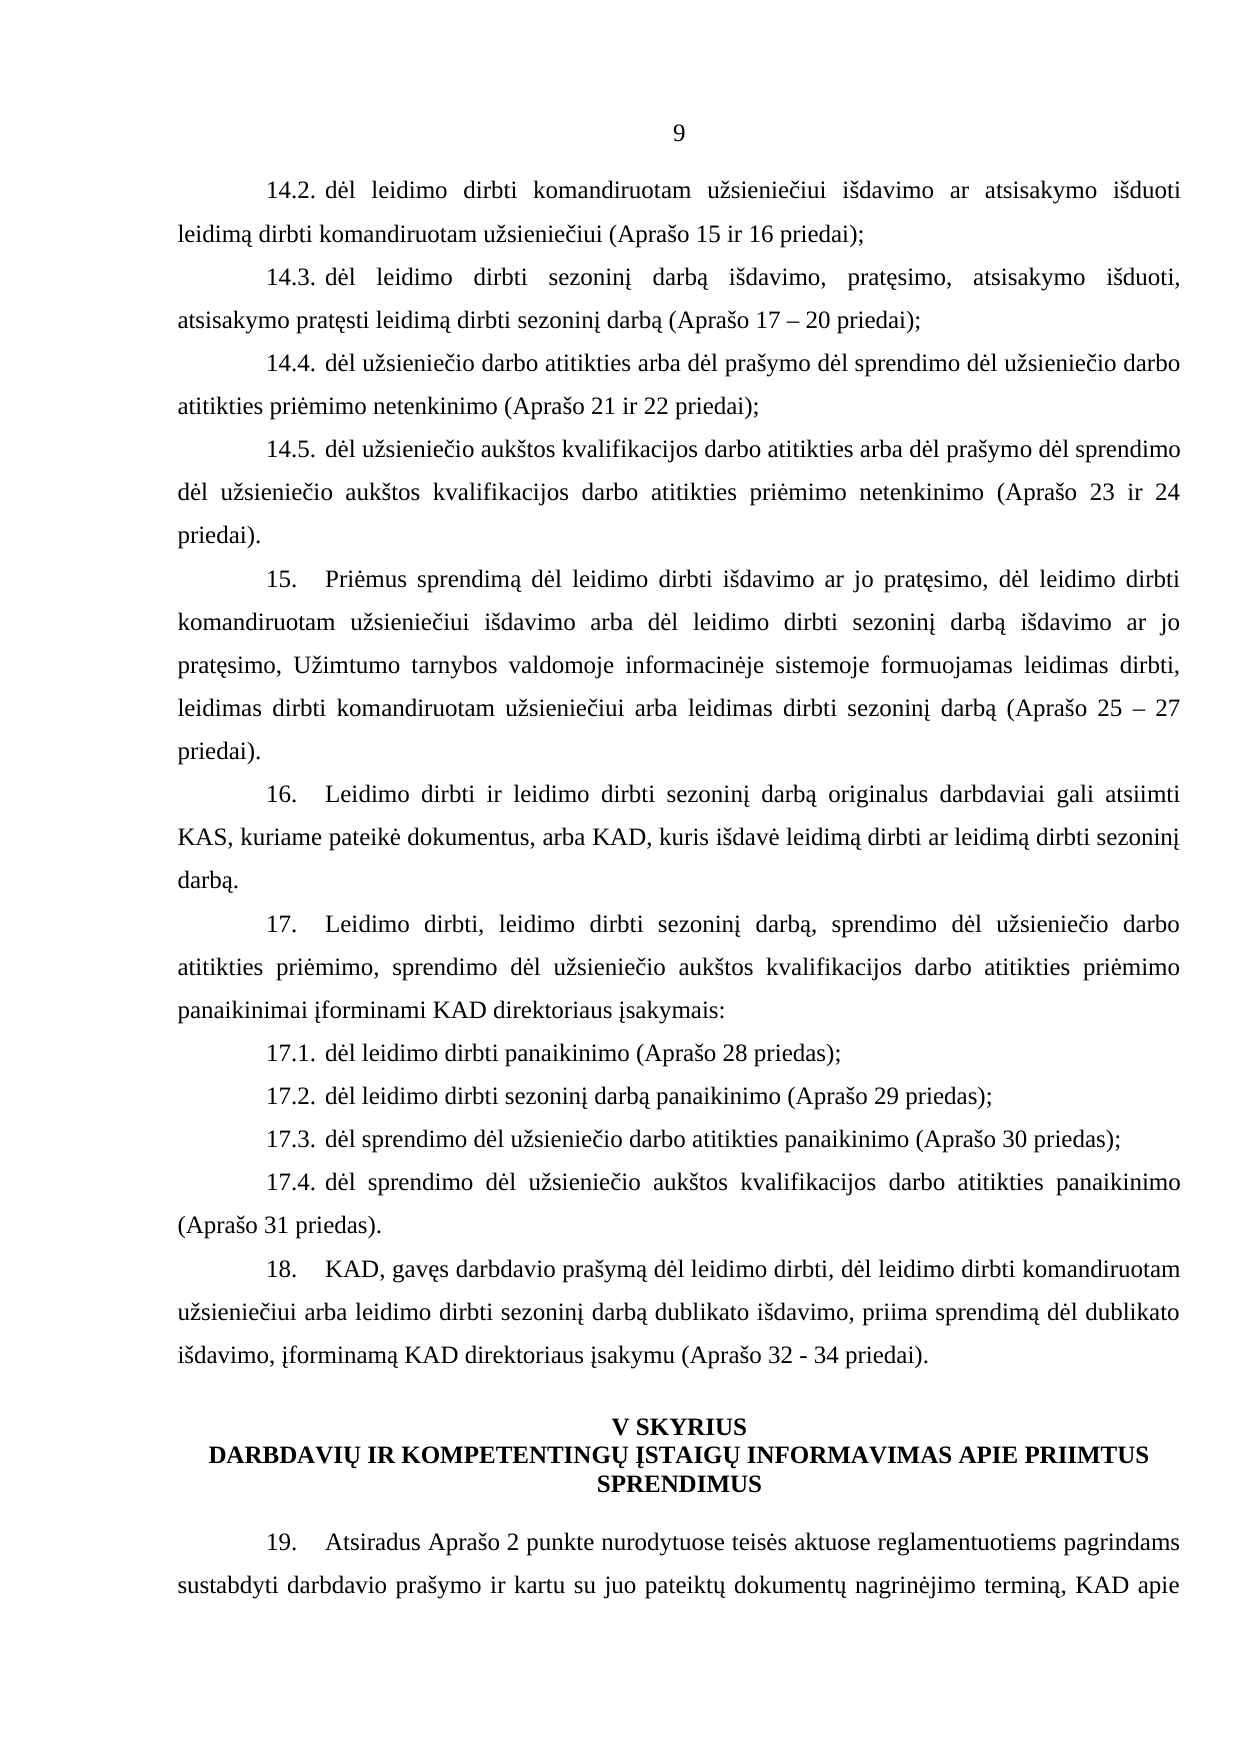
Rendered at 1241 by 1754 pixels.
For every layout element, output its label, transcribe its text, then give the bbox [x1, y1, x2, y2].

text 17.3. dėl sprendimo dėl užsieniečio darbo atitikties panaikinimo (Aprašo 30 priedas); [177, 1124, 1181, 1153]
text 15. Priėmus sprendimą dėl leidimo dirbti išdavimo ar jo pratęsimo, dėl leidimo dirbti komandiruotam užsieniečiui išdavimo arba dėl leidimo dirbti sezoninį darbą išdavimo ar jo pratęsimo, Užimtumo tarnybos valdomoje informacinėje sistemoje formuojamas leidimas dirbti, leidimas dirbti komandiruotam užsieniečiui arba leidimas dirbti sezoninį darbą (Aprašo 25 – 27 priedai). [177, 564, 1181, 765]
text 16. Leidimo dirbti ir leidimo dirbti sezoninį darbą originalus darbdaviai gali atsiimti KAS, kuriame pateikė dokumentus, arba KAD, kuris išdavė leidimą dirbti ar leidimą dirbti sezoninį darbą. [177, 779, 1181, 894]
text DARBDAVIŲ IR KOMPETENTINGŲ ĮSTAIGŲ INFORMAVIMAS APIE PRIIMTUS SPRENDIMUS [177, 1441, 1181, 1498]
text 17. Leidimo dirbti, leidimo dirbti sezoninį darbą, sprendimo dėl užsieniečio darbo atitikties priėmimo, sprendimo dėl užsieniečio aukštos kvalifikacijos darbo atitikties priėmimo panaikinimai įforminami KAD direktoriaus įsakymais: [177, 909, 1181, 1024]
text V SKYRIUS [177, 1412, 1181, 1441]
text 17.1. dėl leidimo dirbti panaikinimo (Aprašo 28 priedas); [177, 1038, 1181, 1067]
text 18. KAD, gavęs darbdavio prašymą dėl leidimo dirbti, dėl leidimo dirbti komandiruotam užsieniečiui arba leidimo dirbti sezoninį darbą dublikato išdavimo, priima sprendimą dėl dublikato išdavimo, įforminamą KAD direktoriaus įsakymu (Aprašo 32 - 34 priedai). [177, 1254, 1181, 1369]
text 17.4. dėl sprendimo dėl užsieniečio aukštos kvalifikacijos darbo atitikties panaikinimo (Aprašo 31 priedas). [177, 1167, 1181, 1239]
text 17.2. dėl leidimo dirbti sezoninį darbą panaikinimo (Aprašo 29 priedas); [177, 1081, 1181, 1110]
text 14.4. dėl užsieniečio darbo atitikties arba dėl prašymo dėl sprendimo dėl užsieniečio darbo atitikties priėmimo netenkinimo (Aprašo 21 ir 22 priedai); [177, 348, 1181, 420]
text 14.2. dėl leidimo dirbti komandiruotam užsieniečiui išdavimo ar atsisakymo išduoti leidimą dirbti komandiruotam užsieniečiui (Aprašo 15 ir 16 priedai); [177, 176, 1181, 247]
text 19. Atsiradus Aprašo 2 punkte nurodytuose teisės aktuose reglamentuotiems pagrindams sustabdyti darbdavio prašymo ir kartu su juo pateiktų dokumentų nagrinėjimo terminą, KAD apie [177, 1527, 1181, 1599]
text 14.5. dėl užsieniečio aukštos kvalifikacijos darbo atitikties arba dėl prašymo dėl sprendimo dėl užsieniečio aukštos kvalifikacijos darbo atitikties priėmimo netenkinimo (Aprašo 23 ir 24 priedai). [177, 434, 1181, 549]
text 14.3. dėl leidimo dirbti sezoninį darbą išdavimo, pratęsimo, atsisakymo išduoti, atsisakymo pratęsti leidimą dirbti sezoninį darbą (Aprašo 17 – 20 priedai); [177, 262, 1181, 334]
